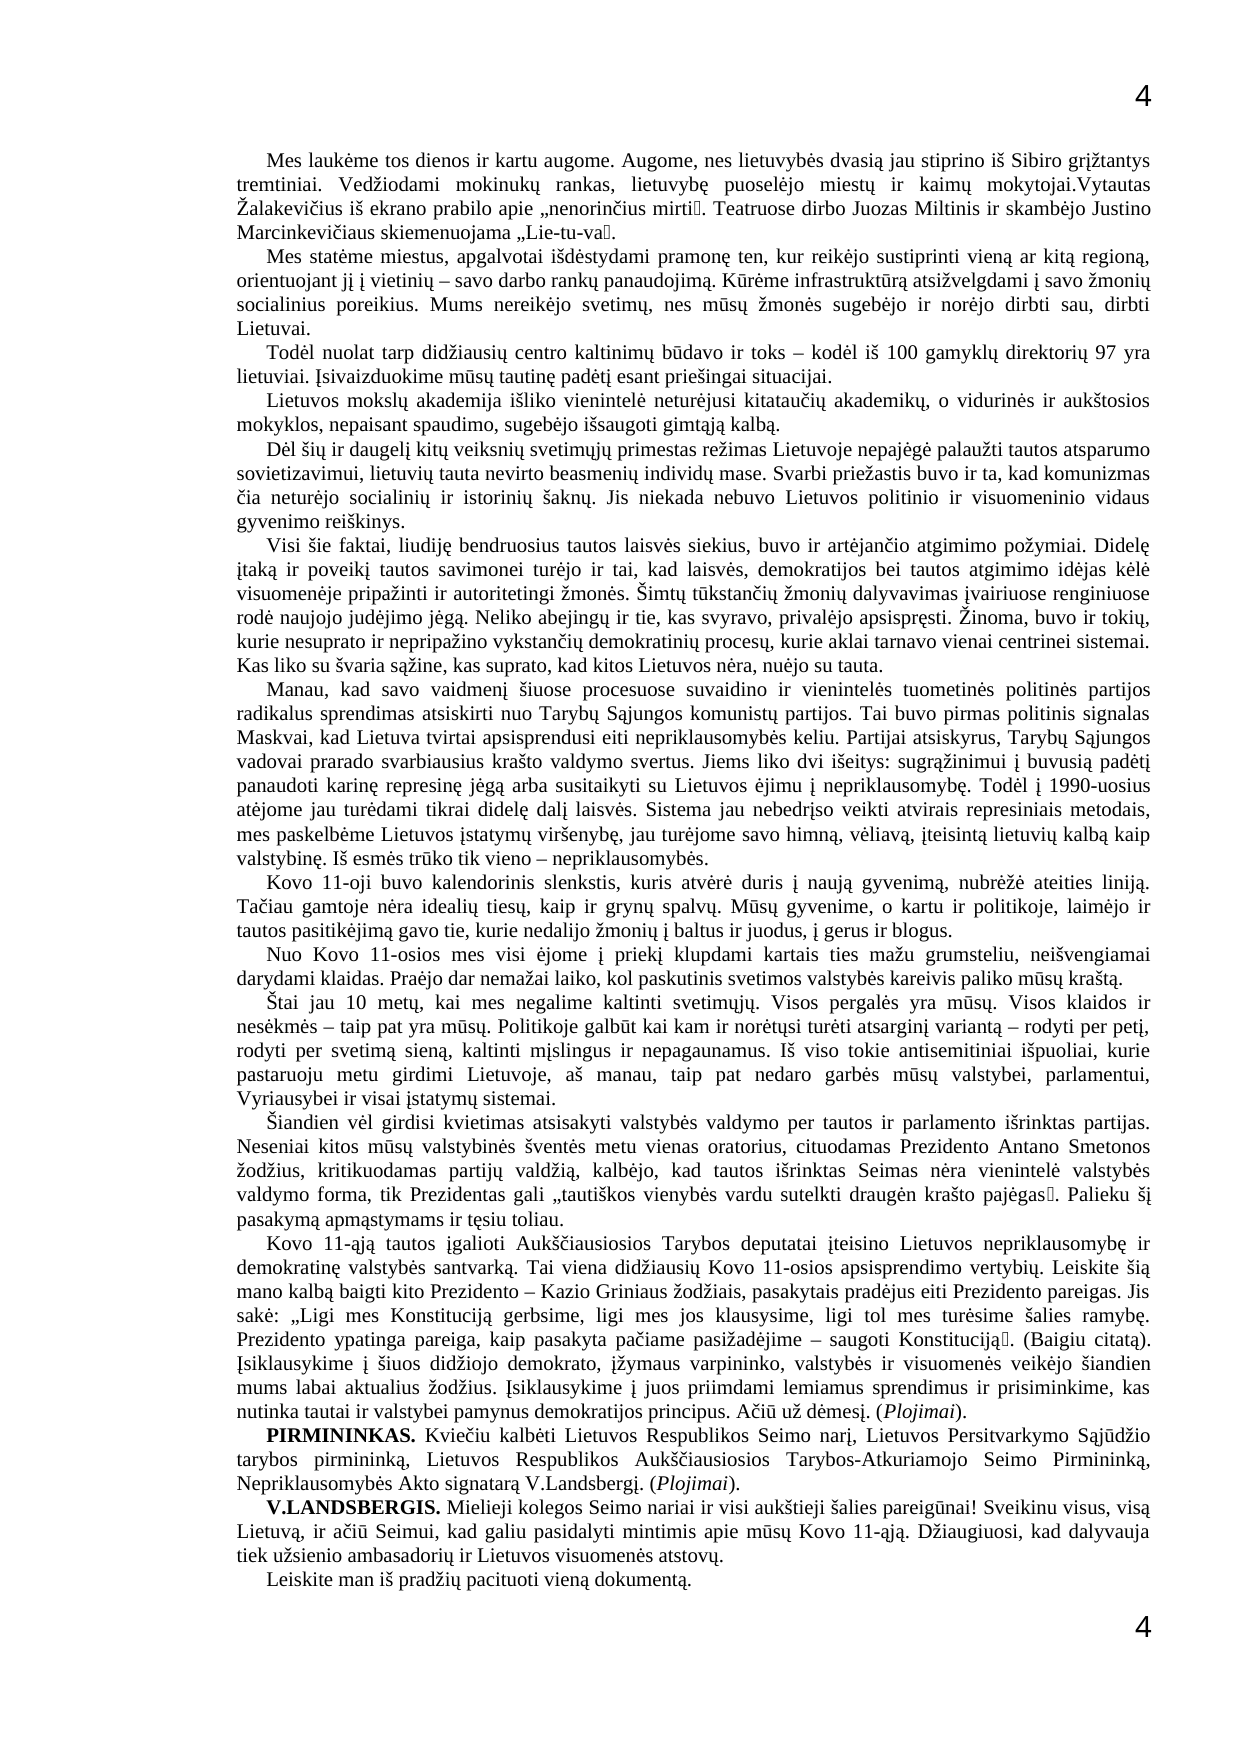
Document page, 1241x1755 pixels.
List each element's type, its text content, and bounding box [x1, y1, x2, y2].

text Todėl nuolat tarp didžiausių centro kaltinimų būdavo ir toks – kodėl iš 100 gamyklų direktorių 97 yra lietuviai. Įsivaizduokime mūsų tautinę padėtį esant priešingai situacijai. [236, 340, 1152, 388]
text Lietuvos mokslų akademija išliko vienintelė neturėjusi kitataučių akademikų, o vidurinės ir aukštosios mokyklos, nepaisant spaudimo, sugebėjo išsaugoti gimtąją kalbą. [236, 388, 1152, 436]
text Nuo Kovo 11-osios mes visi ėjome į priekį klupdami kartais ties mažu grumsteliu, neišvengiamai darydami klaidas. Praėjo dar nemažai laiko, kol paskutinis svetimos valstybės kareivis paliko mūsų kraštą. [236, 942, 1152, 990]
text Šiandien vėl girdisi kvietimas atsisakyti valstybės valdymo per tautos ir parlamento išrinktas partijas. Neseniai kitos mūsų valstybinės šventės metu vienas oratorius, cituodamas Prezidento Antano Smetonos žodžius, kritikuodamas partijų valdžią, kalbėjo, kad tautos išrinktas Seimas nėra vienintelė valstybės valdymo forma, tik Prezidentas gali „tautiškos vienybės vardu sutelkti draugėn krašto pajėgas. Palieku šį pasakymą apmąstymams ir tęsiu toliau. [236, 1110, 1152, 1231]
text Mes laukėme tos dienos ir kartu augome. Augome, nes lietuvybės dvasią jau stiprino iš Sibiro grįžtantys tremtiniai. Vedžiodami mokinukų rankas, lietuvybę puoselėjo miestų ir kaimų mokytojai.Vytautas Žalakevičius iš ekrano prabilo apie „nenorinčius mirti. Teatruose dirbo Juozas Miltinis ir skambėjo Justino Marcinkevičiaus skiemenuojama „Lie-tu-va. [236, 148, 1152, 244]
text Štai jau 10 metų, kai mes negalime kaltinti svetimųjų. Visos pergalės yra mūsų. Visos klaidos ir nesėkmės – taip pat yra mūsų. Politikoje galbūt kai kam ir norėtųsi turėti atsarginį variantą – rodyti per petį, rodyti per svetimą sieną, kaltinti mįslingus ir nepagaunamus. Iš viso tokie antisemitiniai išpuoliai, kurie pastaruoju metu girdimi Lietuvoje, aš manau, taip pat nedaro garbės mūsų valstybei, parlamentui, Vyriausybei ir visai įstatymų sistemai. [236, 990, 1152, 1110]
text Kovo 11-ąją tautos įgalioti Aukščiausiosios Tarybos deputatai įteisino Lietuvos nepriklausomybę ir demokratinę valstybės santvarką. Tai viena didžiausių Kovo 11-osios apsisprendimo vertybių. Leiskite šią mano kalbą baigti kito Prezidento – Kazio Griniaus žodžiais, pasakytais pradėjus eiti Prezidento pareigas. Jis sakė: „Ligi mes Konstituciją gerbsime, ligi mes jos klausysime, ligi tol mes turėsime šalies ramybę. Prezidento ypatinga pareiga, kaip pasakyta pačiame pasižadėjime – saugoti Konstituciją. (Baigiu citatą). Įsiklausykime į šiuos didžiojo demokrato, įžymaus varpininko, valstybės ir visuomenės veikėjo šiandien mums labai aktualius žodžius. Įsiklausykime į juos priimdami lemiamus sprendimus ir prisiminkime, kas nutinka tautai ir valstybei pamynus demokratijos principus. Ačiū už dėmesį. (Plojimai). [236, 1231, 1152, 1423]
text Leiskite man iš pradžių pacituoti vieną dokumentą. [236, 1567, 1152, 1591]
text Kovo 11-oji buvo kalendorinis slenkstis, kuris atvėrė duris į naują gyvenimą, nubrėžė ateities liniją. Tačiau gamtoje nėra idealių tiesų, kaip ir grynų spalvų. Mūsų gyvenime, o kartu ir politikoje, laimėjo ir tautos pasitikėjimą gavo tie, kurie nedalijo žmonių į baltus ir juodus, į gerus ir blogus. [236, 869, 1152, 942]
text V.LANDSBERGIS. Mielieji kolegos Seimo nariai ir visi aukštieji šalies pareigūnai! Sveikinu visus, visą Lietuvą, ir ačiū Seimui, kad galiu pasidalyti mintimis apie mūsų Kovo 11-ąją. Džiaugiuosi, kad dalyvauja tiek užsienio ambasadorių ir Lietuvos visuomenės atstovų. [236, 1495, 1152, 1567]
text Manau, kad savo vaidmenį šiuose procesuose suvaidino ir vienintelės tuometinės politinės partijos radikalus sprendimas atsiskirti nuo Tarybų Sąjungos komunistų partijos. Tai buvo pirmas politinis signalas Maskvai, kad Lietuva tvirtai apsisprendusi eiti nepriklausomybės keliu. Partijai atsiskyrus, Tarybų Sąjungos vadovai prarado svarbiausius krašto valdymo svertus. Jiems liko dvi išeitys: sugrąžinimui į buvusią padėtį panaudoti karinę represinę jėgą arba susitaikyti su Lietuvos ėjimu į nepriklausomybę. Todėl į 1990-uosius atėjome jau turėdami tikrai didelę dalį laisvės. Sistema jau nebedrįso veikti atvirais represiniais metodais, mes paskelbėme Lietuvos įstatymų viršenybę, jau turėjome savo himną, vėliavą, įteisintą lietuvių kalbą kaip valstybinę. Iš esmės trūko tik vieno – nepriklausomybės. [236, 677, 1152, 869]
text PIRMININKAS. Kviečiu kalbėti Lietuvos Respublikos Seimo narį, Lietuvos Persitvarkymo Sąjūdžio tarybos pirmininką, Lietuvos Respublikos Aukščiausiosios Tarybos-Atkuriamojo Seimo Pirmininką, Nepriklausomybės Akto signatarą V.Landsbergį. (Plojimai). [236, 1423, 1152, 1495]
text Dėl šių ir daugelį kitų veiksnių svetimųjų primestas režimas Lietuvoje nepajėgė palaužti tautos atsparumo sovietizavimui, lietuvių tauta nevirto beasmenių individų mase. Svarbi priežastis buvo ir ta, kad komunizmas čia neturėjo socialinių ir istorinių šaknų. Jis niekada nebuvo Lietuvos politinio ir visuomeninio vidaus gyvenimo reiškinys. [236, 436, 1152, 533]
text Visi šie faktai, liudiję bendruosius tautos laisvės siekius, buvo ir artėjančio atgimimo požymiai. Didelę įtaką ir poveikį tautos savimonei turėjo ir tai, kad laisvės, demokratijos bei tautos atgimimo idėjas kėlė visuomenėje pripažinti ir autoritetingi žmonės. Šimtų tūkstančių žmonių dalyvavimas įvairiuose renginiuose rodė naujojo judėjimo jėgą. Neliko abejingų ir tie, kas svyravo, privalėjo apsispręsti. Žinoma, buvo ir tokių, kurie nesuprato ir nepripažino vykstančių demokratinių procesų, kurie aklai tarnavo vienai centrinei sistemai. Kas liko su švaria sąžine, kas suprato, kad kitos Lietuvos nėra, nuėjo su tauta. [236, 533, 1152, 677]
text Mes statėme miestus, apgalvotai išdėstydami pramonę ten, kur reikėjo sustiprinti vieną ar kitą regioną, orientuojant jį į vietinių – savo darbo rankų panaudojimą. Kūrėme infrastruktūrą atsižvelgdami į savo žmonių socialinius poreikius. Mums nereikėjo svetimų, nes mūsų žmonės sugebėjo ir norėjo dirbti sau, dirbti Lietuvai. [236, 244, 1152, 340]
